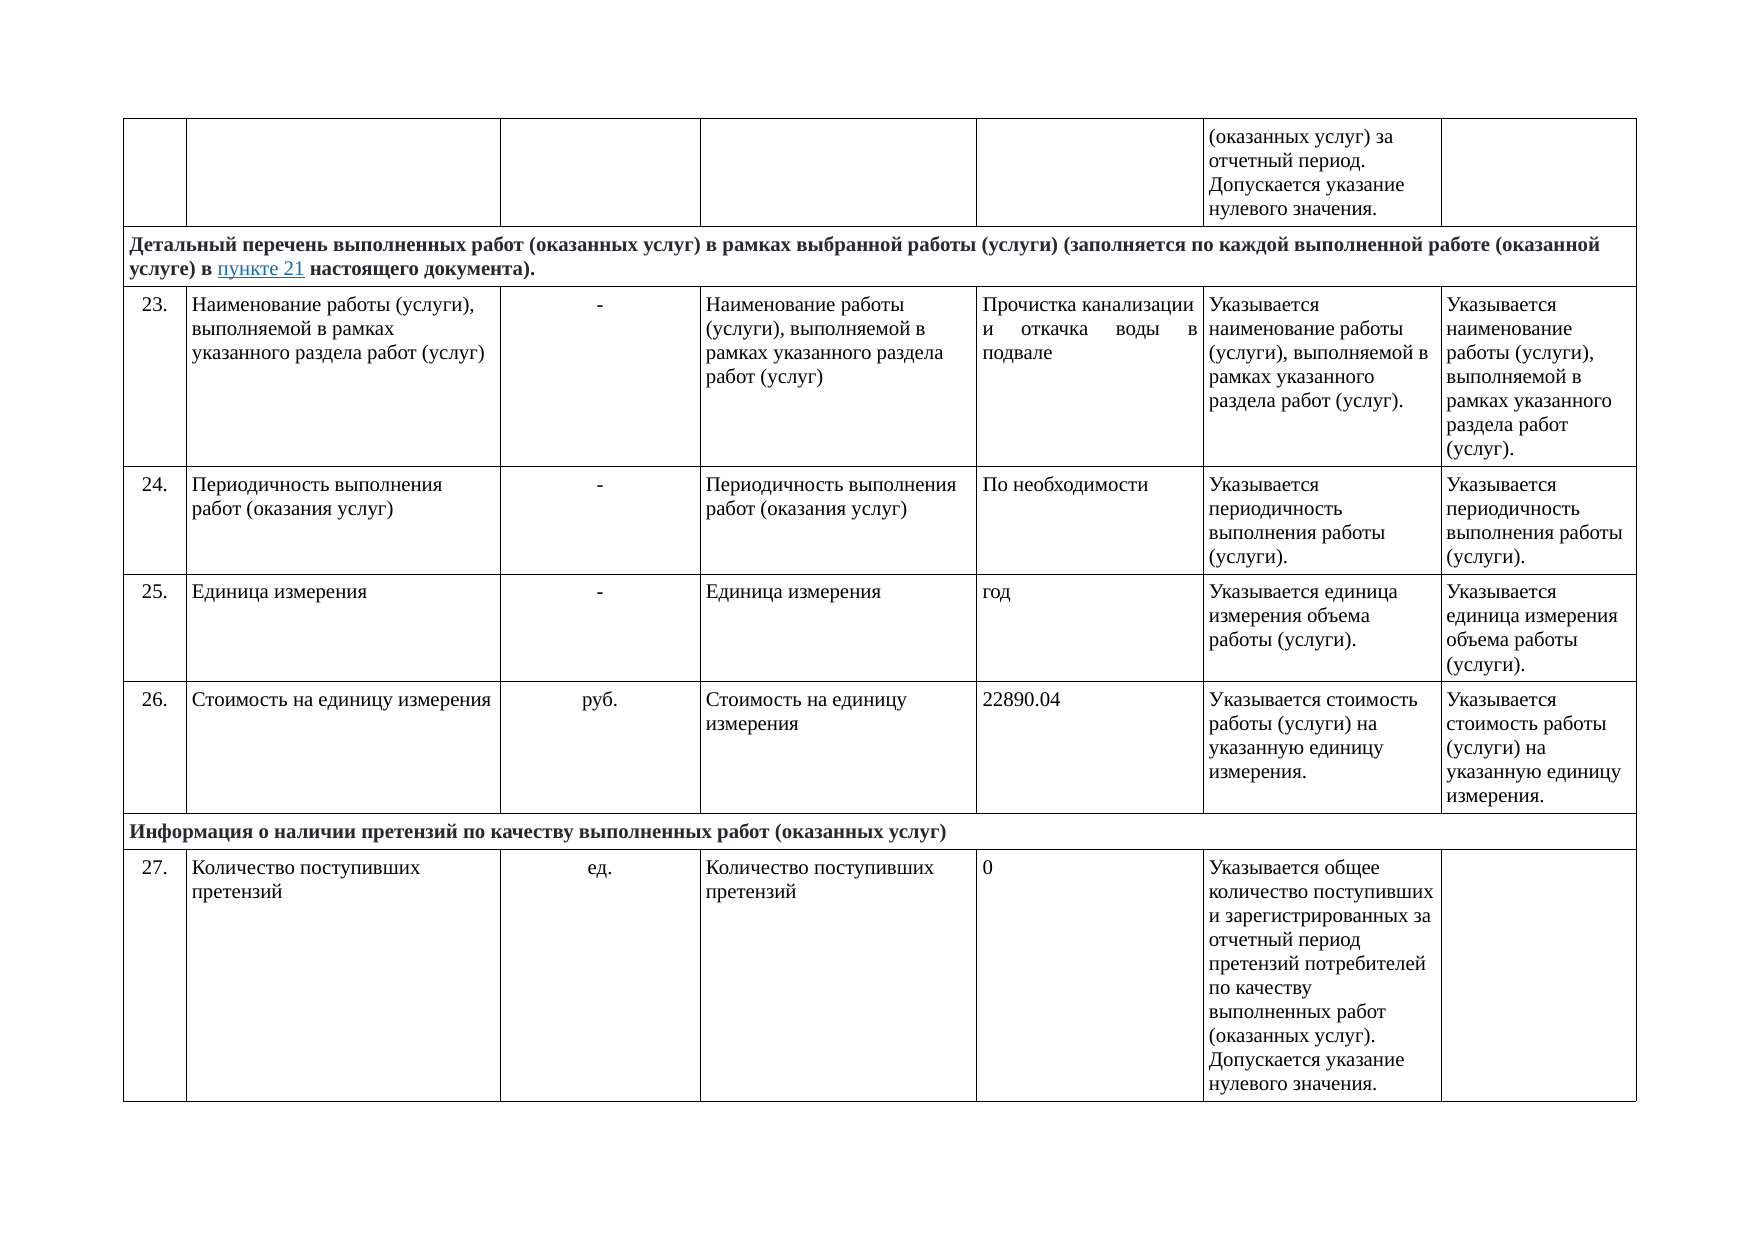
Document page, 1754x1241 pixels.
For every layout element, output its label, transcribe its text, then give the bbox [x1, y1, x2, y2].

table_cell [701, 119, 976, 226]
table_cell Прочистка канализации и откачка воды в подвале [977, 287, 1203, 466]
table_cell [124, 119, 186, 226]
table_cell - [501, 467, 700, 573]
table_cell 27. [124, 850, 186, 1101]
table_cell Наименование работы (услуги), выполняемой в рамках указанного раздела работ (услуг) [701, 287, 976, 466]
table_cell Периодичность выполнения работ (оказания услуг) [187, 467, 500, 573]
table_cell Указывается стоимость работы (услуги) на указанную единицу измерения. [1204, 682, 1441, 813]
table_cell Указывается периодичность выполнения работы (услуги). [1442, 467, 1636, 573]
table_cell Стоимость на единицу измерения [187, 682, 500, 813]
table_cell 0 [977, 850, 1203, 1101]
table_cell Количество поступивших претензий [701, 850, 976, 1101]
table_cell Количество поступивших претензий [187, 850, 500, 1101]
table_cell Указывается наименование работы (услуги), выполняемой в рамках указанного раздела работ (услуг). [1204, 287, 1441, 466]
table_cell ед. [501, 850, 700, 1101]
table_cell 25. [124, 575, 186, 681]
table_cell По необходимости [977, 467, 1203, 573]
table_cell [187, 119, 500, 226]
table_cell (оказанных услуг) за отчетный период. Допускается указание нулевого значения. [1204, 119, 1441, 226]
table_cell 22890,04 [977, 682, 1203, 813]
table_cell Стоимость на единицу измерения [701, 682, 976, 813]
table_cell Детальный перечень выполненных работ (оказанных услуг) в рамках выбранной работы (услуги) (заполняется по каждой выполненной работе (оказанной услуге) в пункте 21 настоящего документа). [124, 227, 1636, 286]
table_cell [1442, 119, 1636, 226]
table_cell Единица измерения [187, 575, 500, 681]
table_cell Указывается периодичность выполнения работы (услуги). [1204, 467, 1441, 573]
table_cell Указывается наименование работы (услуги), выполняемой в рамках указанного раздела работ (услуг). [1442, 287, 1636, 466]
table_cell Периодичность выполнения работ (оказания услуг) [701, 467, 976, 573]
table_cell 23. [124, 287, 186, 466]
table_cell Информация о наличии претензий по качеству выполненных работ (оказанных услуг) [124, 814, 1636, 849]
table_cell Единица измерения [701, 575, 976, 681]
table_cell Наименование работы (услуги), выполняемой в рамках указанного раздела работ (услуг) [187, 287, 500, 466]
table_cell [1442, 850, 1636, 1101]
table_cell руб. [501, 682, 700, 813]
table_cell Указывается единица измерения объема работы (услуги). [1204, 575, 1441, 681]
table_cell Указывается общее количество поступивших и зарегистрированных за отчетный период претензий потребителей по качеству выполненных работ (оказанных услуг). Допускается указание нулевого значения. [1204, 850, 1441, 1101]
table_cell Указывается стоимость работы (услуги) на указанную единицу измерения. [1442, 682, 1636, 813]
table_cell Указывается единица измерения объема работы (услуги). [1442, 575, 1636, 681]
table_cell [977, 119, 1203, 226]
table_cell - [501, 287, 700, 466]
table_cell год [977, 575, 1203, 681]
table_cell 24. [124, 467, 186, 573]
table_cell [501, 119, 700, 226]
table_cell - [501, 575, 700, 681]
table_cell 26. [124, 682, 186, 813]
